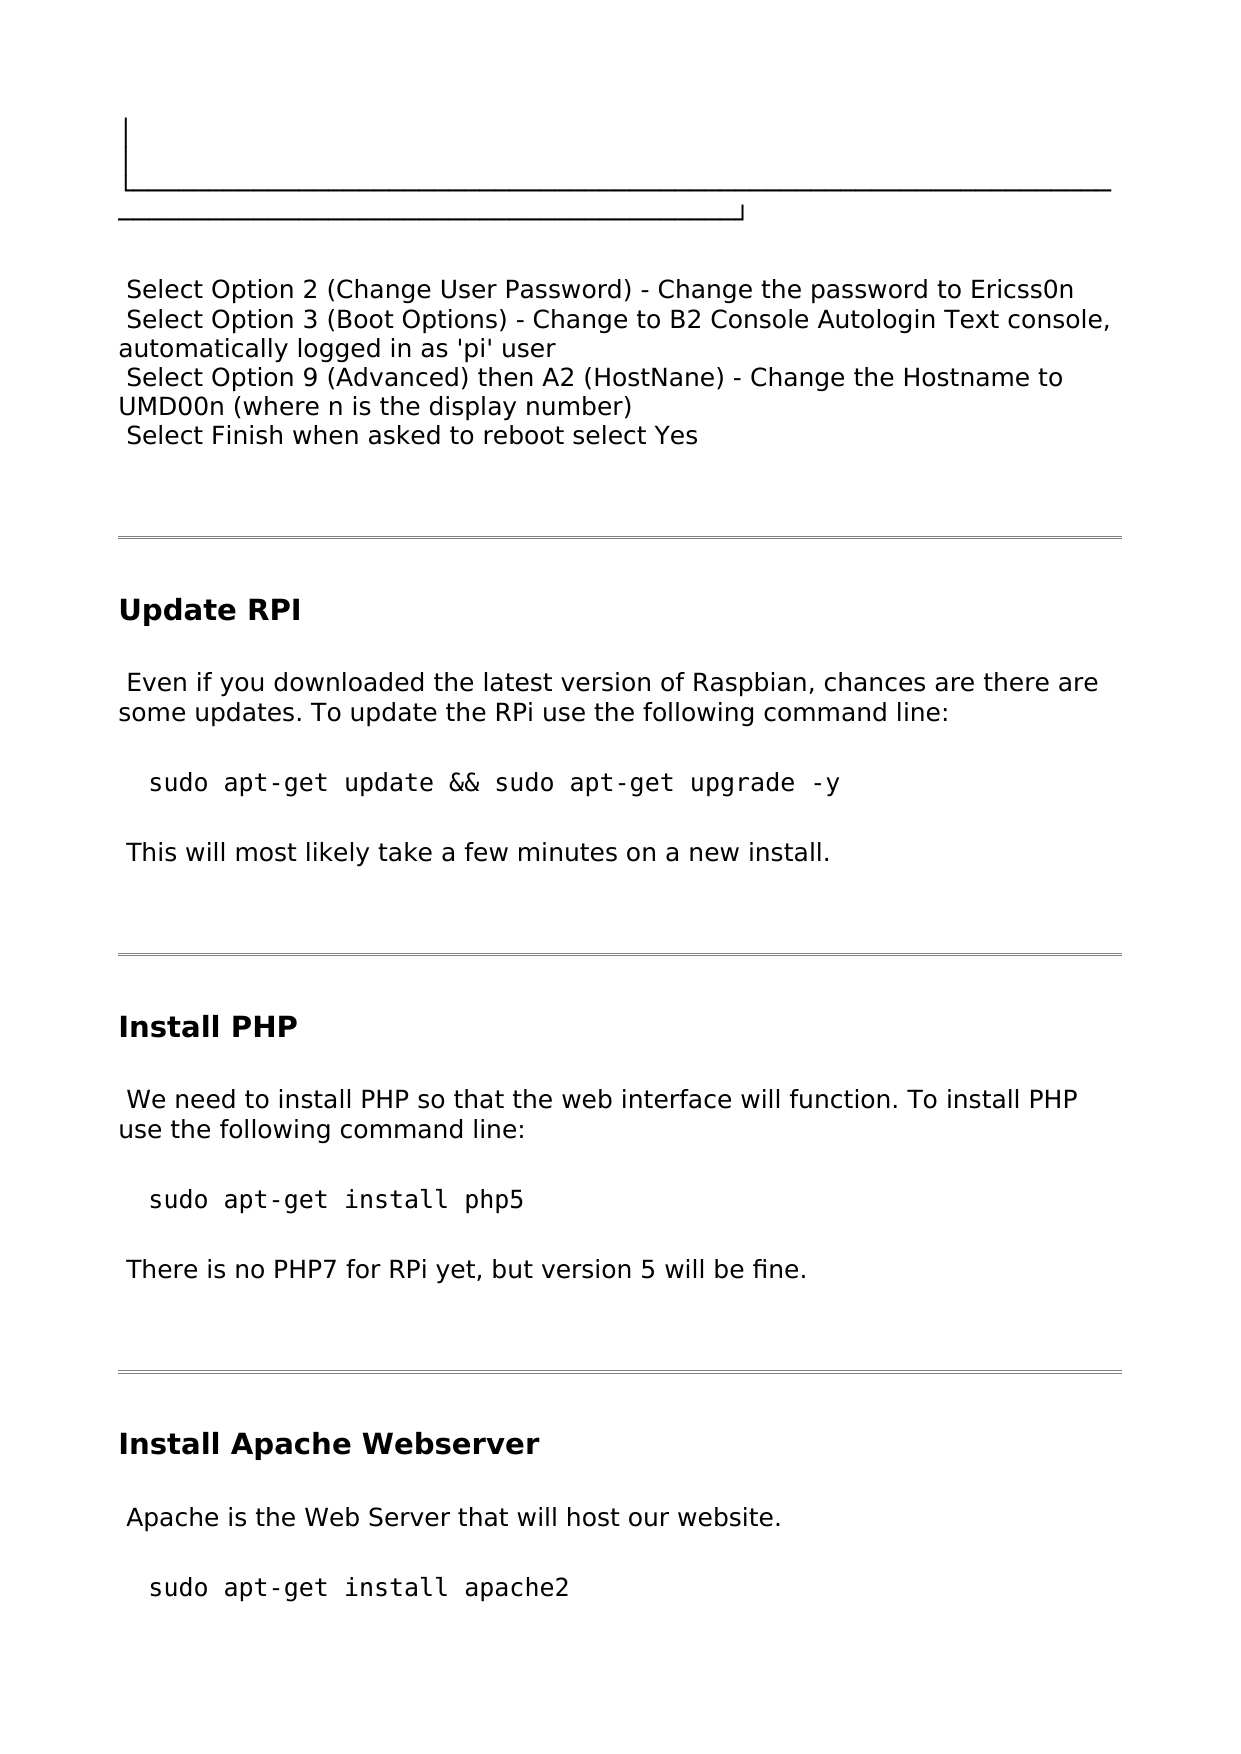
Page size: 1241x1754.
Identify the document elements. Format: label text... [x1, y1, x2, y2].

text This will most likely take a few minutes on a new install. [118, 809, 1122, 926]
subtitle Update RPI [118, 593, 1122, 627]
text We need to install PHP so that the web interface will function. To install PHP use the following command line: [118, 1056, 1122, 1173]
text sudo apt-get install php5 [118, 1186, 1122, 1215]
text sudo apt-get install apache2 [118, 1573, 1122, 1603]
text There is no PHP7 for RPi yet, but version 5 will be fine. [118, 1227, 1122, 1343]
text Apache is the Web Server that will host our website. [118, 1473, 1122, 1561]
subtitle Install Apache Webserver [118, 1427, 1122, 1461]
text Select Option 2 (Change User Password) - Change the password to Ericss0n Select Option 3 (Boot Options) - Change to B2 Console Autologin Text console, automatically logged in as 'pi' user Select Option 9 (Advanced) then A2 (HostNane) - Change the Hostname to UMD00n (where n is the display number) Select Finish when asked to reboot select Yes [118, 247, 1122, 509]
text Even if you downloaded the latest version of Raspbian, chances are there are some updates. To update the RPi use the following command line: [118, 639, 1122, 756]
subtitle Install PHP [118, 1010, 1122, 1044]
text │ │ └──────────────────────────────────────────────────────────────────────────────────────────────────────────┘ [118, 118, 1122, 235]
text sudo apt-get update && sudo apt-get upgrade -y [118, 768, 1122, 798]
